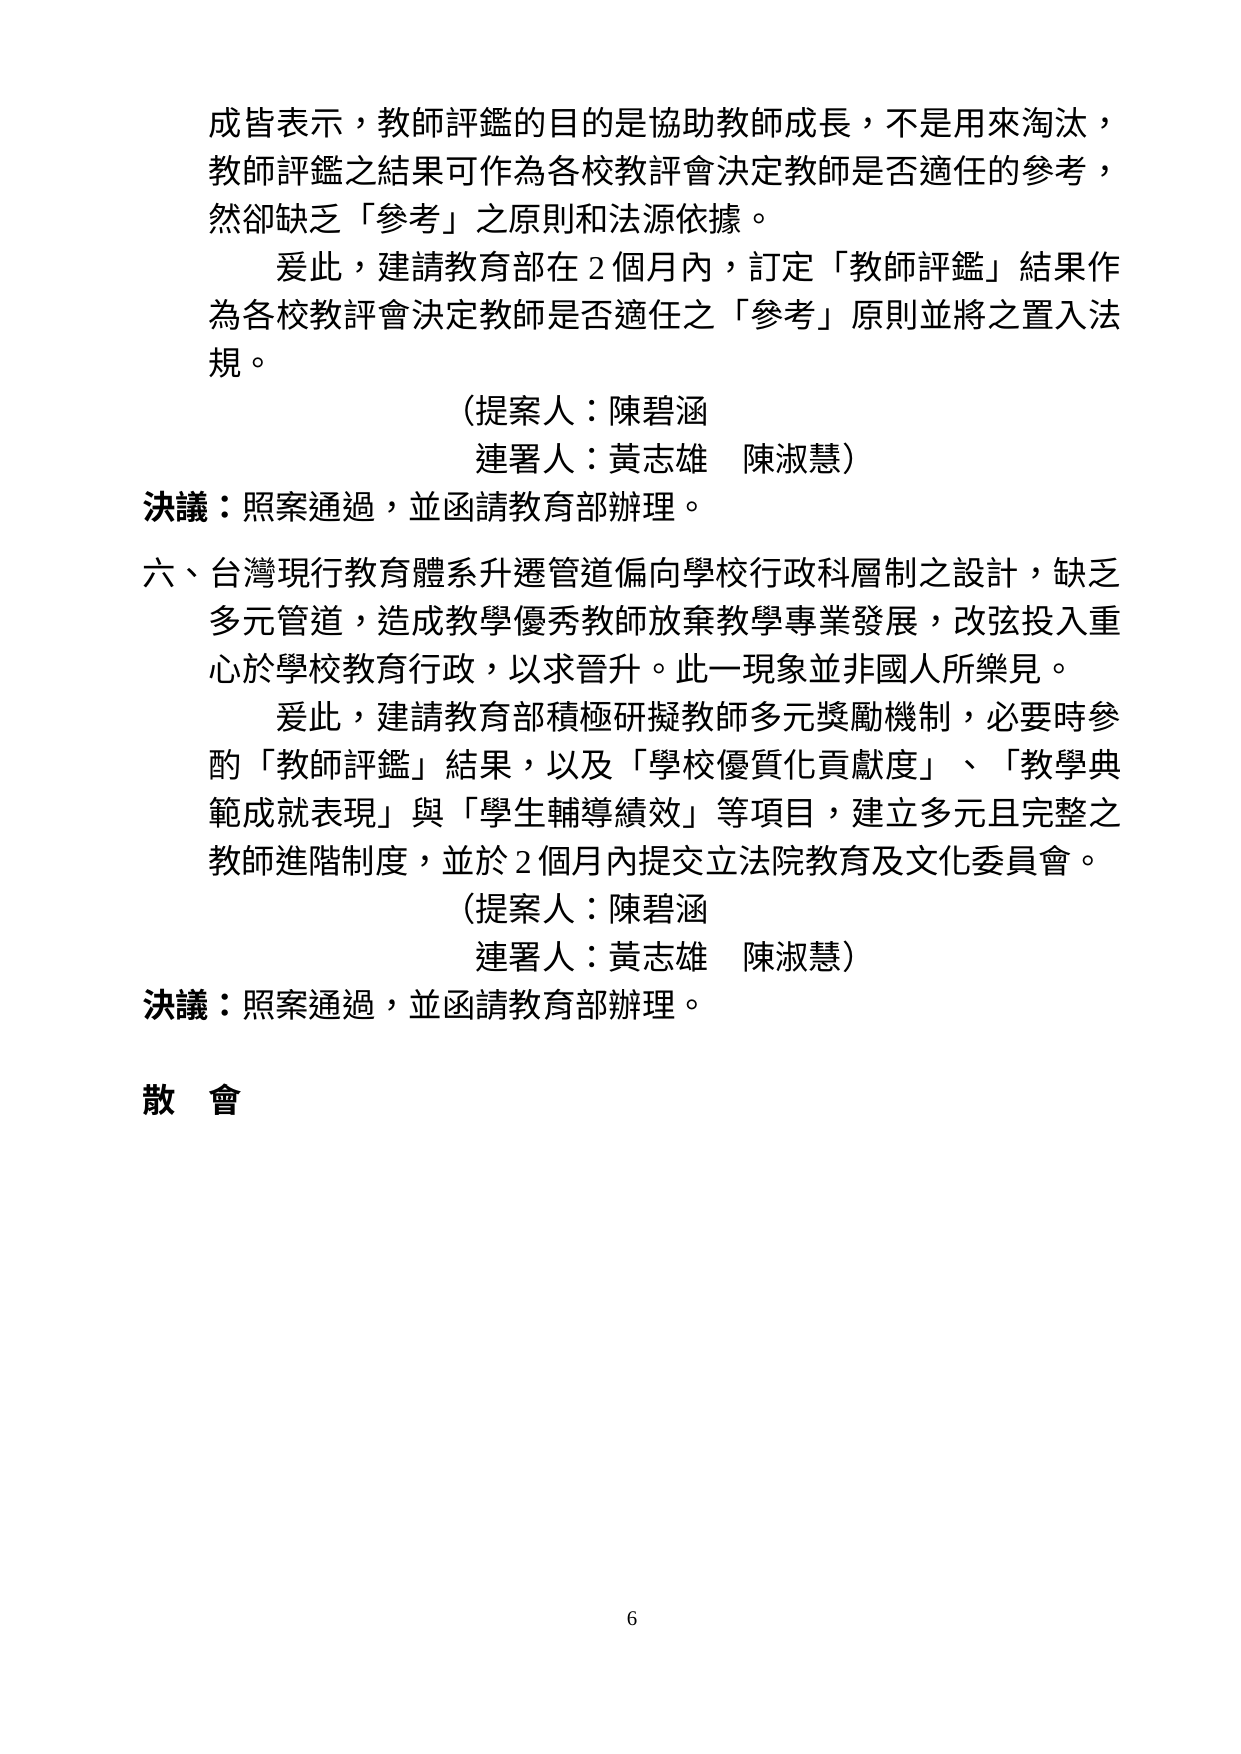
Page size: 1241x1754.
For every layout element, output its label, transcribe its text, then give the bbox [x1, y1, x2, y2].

text 六、台灣現行教育體系升遷管道偏向學校行政科層制之設計，缺乏多元管道，造成教學優秀教師放棄教學專業發展，改弦投入重心於學校教育行政，以求晉升。此一現象並非國人所樂見。 [142, 547, 1122, 691]
text （提案人：陳碧涵 [142, 883, 1122, 931]
text 決議：照案通過，並函請教育部辦理。 [142, 979, 1120, 1027]
text 連署人：黃志雄 陳淑慧） [142, 931, 1122, 979]
text 決議：照案通過，並函請教育部辦理。 [142, 481, 1120, 529]
text 爰此，建請教育部在2個月內，訂定「教師評鑑」結果作為各校教評會決定教師是否適任之「參考」原則並將之置入法規。 [208, 241, 1122, 385]
text 連署人：黃志雄 陳淑慧） [142, 433, 1122, 481]
text 成皆表示，教師評鑑的目的是協助教師成長，不是用來淘汰，教師評鑑之結果可作為各校教評會決定教師是否適任的參考，然卻缺乏「參考」之原則和法源依據。 [142, 97, 1122, 241]
text （提案人：陳碧涵 [142, 385, 1122, 433]
text 散 會 [142, 1074, 1120, 1122]
text 爰此，建請教育部積極研擬教師多元獎勵機制，必要時參酌「教師評鑑」結果，以及「學校優質化貢獻度」、「教學典範成就表現」與「學生輔導績效」等項目，建立多元且完整之教師進階制度，並於2個月內提交立法院教育及文化委員會。 [208, 691, 1122, 883]
